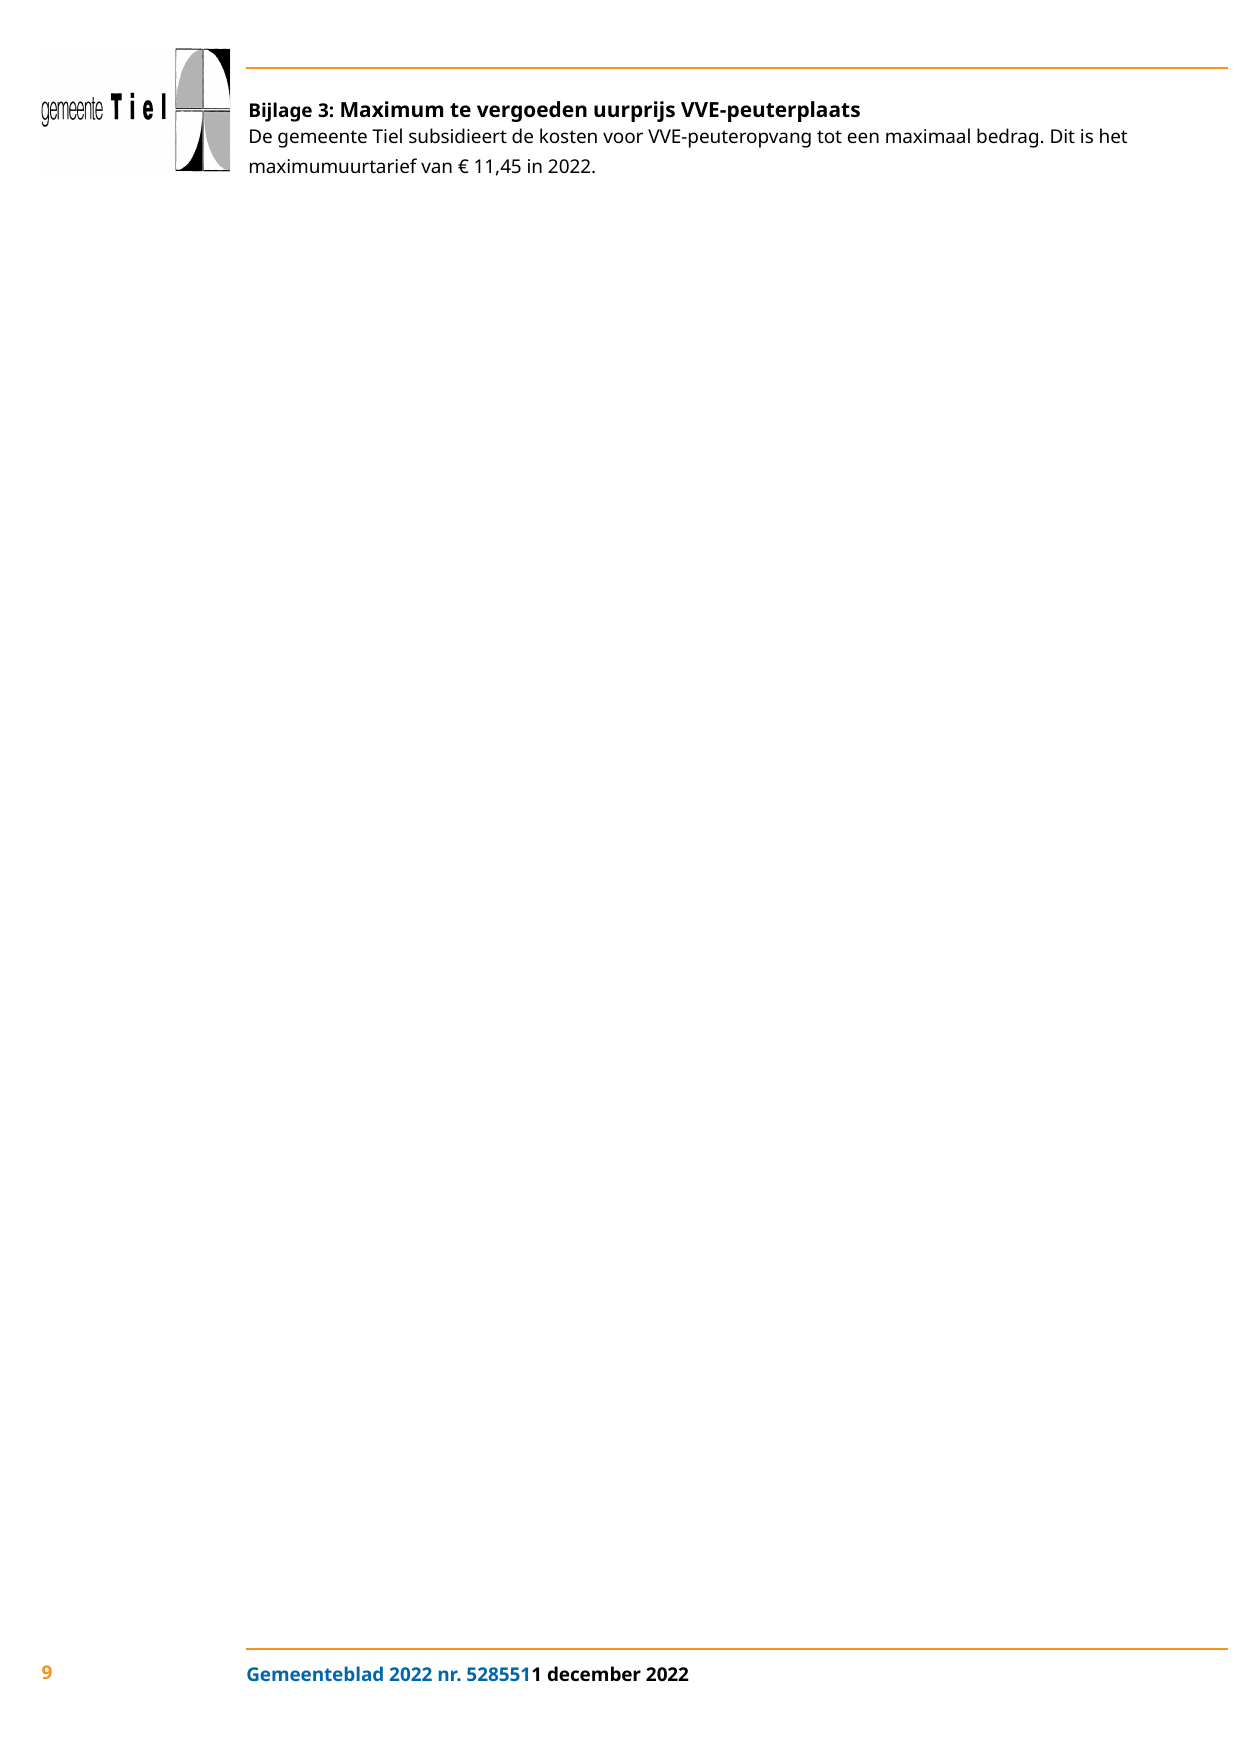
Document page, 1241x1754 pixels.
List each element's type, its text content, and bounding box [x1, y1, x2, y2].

text Bijlage 3: Maximum te vergoeden uurprijs VVE-peuterplaats [248, 95, 1152, 123]
picture [41, 47, 231, 172]
text De gemeente Tiel subsidieert de kosten voor VVE-peuteropvang tot een maximaal bedrag. Dit is het maximumuurtarief van € 11,45 in 2022. [248, 123, 1152, 179]
